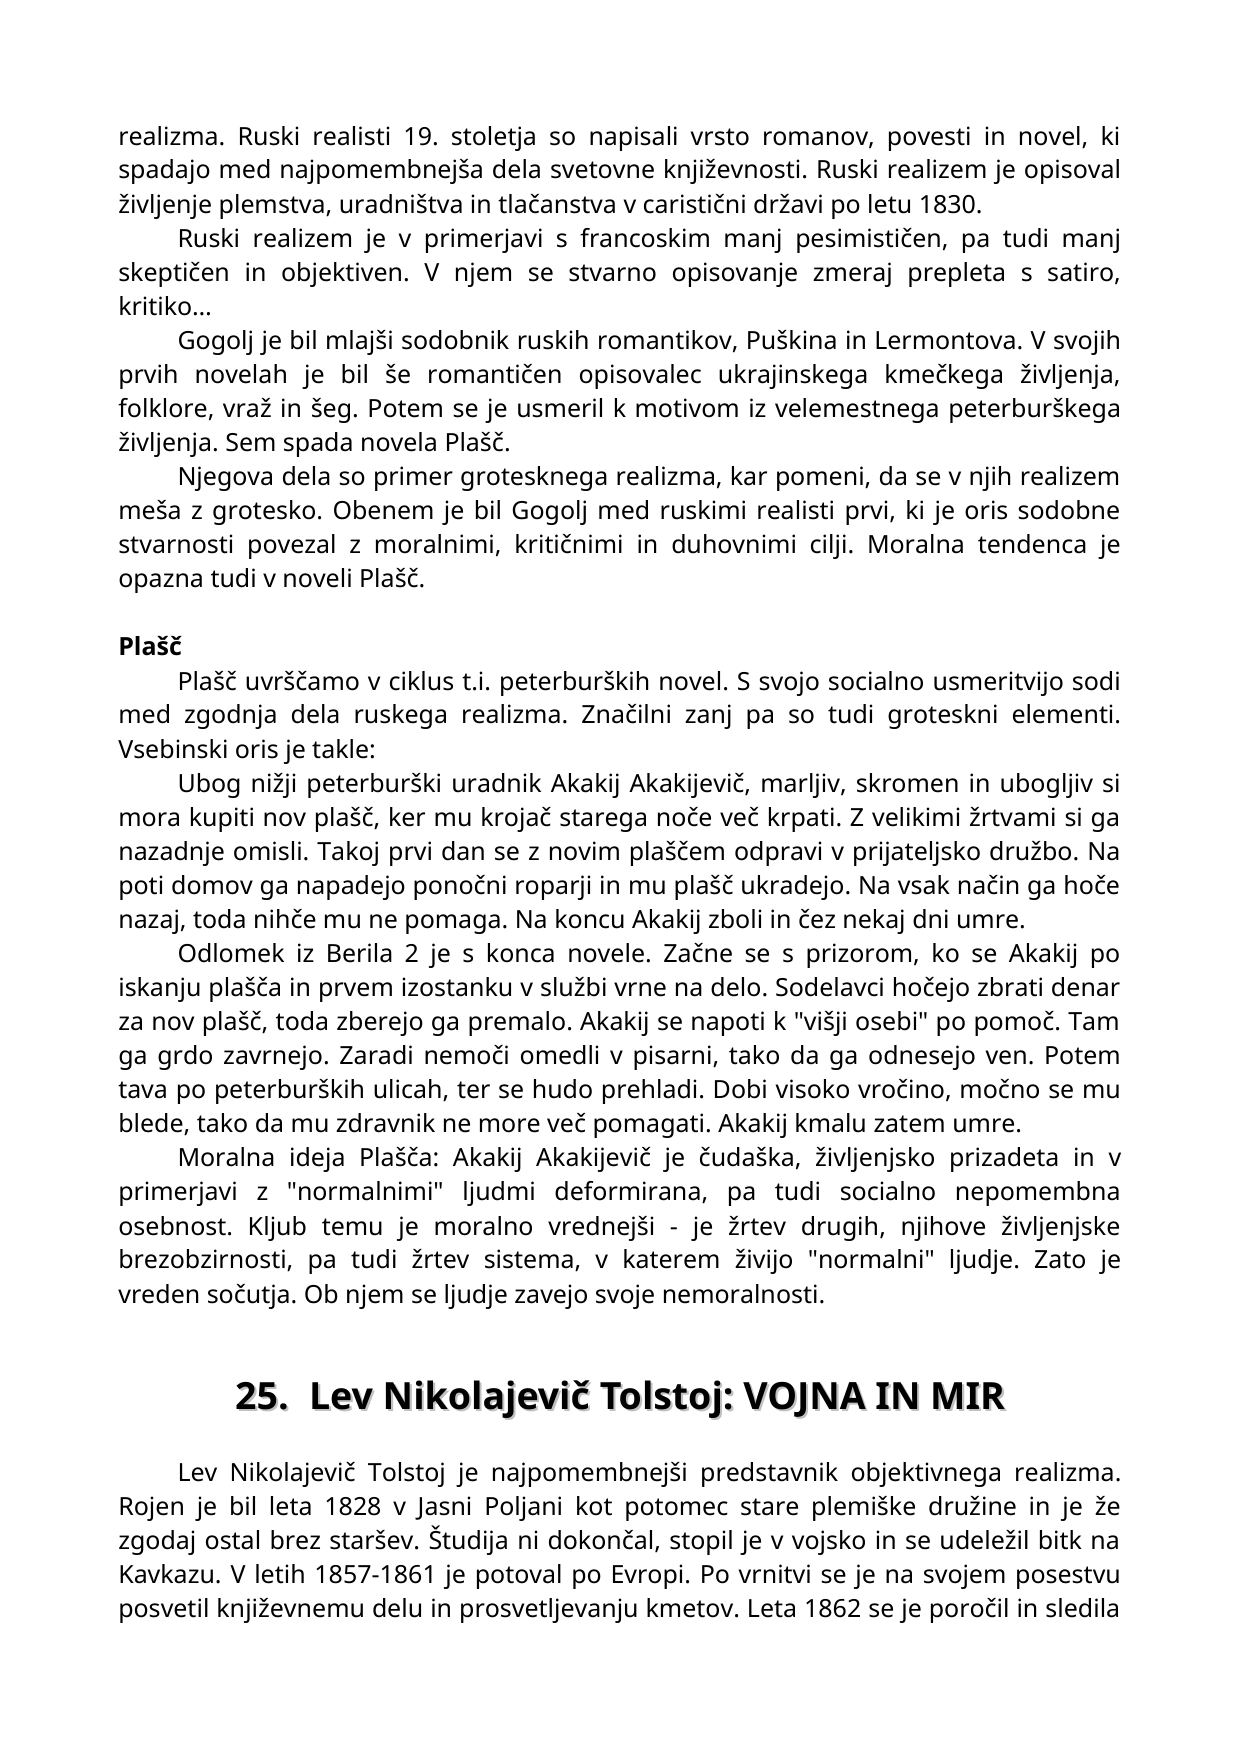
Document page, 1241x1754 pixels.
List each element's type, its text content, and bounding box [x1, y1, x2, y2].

subtitle 25. Lev Nikolajevič Tolstoj: VOJNA IN MIR [118, 1369, 1122, 1420]
text Lev Nikolajevič Tolstoj je najpomembnejši predstavnik objektivnega realizma. Rojen je bil leta 1828 v Jasni Poljani kot potomec stare plemiške družine in je že zgodaj ostal brez staršev. Študija ni dokončal, stopil je v vojsko in se udeležil bitk na Kavkazu. V letih 1857-1861 je potoval po Evropi. Po vrnitvi se je na svojem posestvu posvetil književnemu delu in prosvetljevanju kmetov. Leta 1862 se je poročil in sledila [118, 1454, 1122, 1625]
text Plašč uvrščamo v ciklus t.i. peterburških novel. S svojo socialno usmeritvijo sodi med zgodnja dela ruskega realizma. Značilni zanj pa so tudi groteskni elementi. Vsebinski oris je takle: [118, 663, 1122, 765]
text Ubog nižji peterburški uradnik Akakij Akakijevič, marljiv, skromen in ubogljiv si mora kupiti nov plašč, ker mu krojač starega noče več krpati. Z velikimi žrtvami si ga nazadnje omisli. Takoj prvi dan se z novim plaščem odpravi v prijateljsko družbo. Na poti domov ga napadejo ponočni roparji in mu plašč ukradejo. Na vsak način ga hoče nazaj, toda nihče mu ne pomaga. Na koncu Akakij zboli in čez nekaj dni umre. [118, 765, 1122, 936]
text Gogolj je bil mlajši sodobnik ruskih romantikov, Puškina in Lermontova. V svojih prvih novelah je bil še romantičen opisovalec ukrajinskega kmečkega življenja, folklore, vraž in šeg. Potem se je usmeril k motivom iz velemestnega peterburškega življenja. Sem spada novela Plašč. [118, 322, 1122, 459]
text Plašč [118, 629, 1122, 663]
text Odlomek iz Berila 2 je s konca novele. Začne se s prizorom, ko se Akakij po iskanju plašča in prvem izostanku v službi vrne na delo. Sodelavci hočejo zbrati denar za nov plašč, toda zberejo ga premalo. Akakij se napoti k "višji osebi" po pomoč. Tam ga grdo zavrnejo. Zaradi nemoči omedli v pisarni, tako da ga odnesejo ven. Potem tava po peterburških ulicah, ter se hudo prehladi. Dobi visoko vročino, močno se mu blede, tako da mu zdravnik ne more več pomagati. Akakij kmalu zatem umre. [118, 936, 1122, 1140]
text Ruski realizem je v primerjavi s francoskim manj pesimističen, pa tudi manj skeptičen in objektiven. V njem se stvarno opisovanje zmeraj prepleta s satiro, kritiko… [118, 220, 1122, 322]
text realizma. Ruski realisti 19. stoletja so napisali vrsto romanov, povesti in novel, ki spadajo med najpomembnejša dela svetovne književnosti. Ruski realizem je opisoval življenje plemstva, uradništva in tlačanstva v caristični državi po letu 1830. [118, 118, 1122, 220]
text Njegova dela so primer grotesknega realizma, kar pomeni, da se v njih realizem meša z grotesko. Obenem je bil Gogolj med ruskimi realisti prvi, ki je oris sodobne stvarnosti povezal z moralnimi, kritičnimi in duhovnimi cilji. Moralna tendenca je opazna tudi v noveli Plašč. [118, 459, 1122, 595]
text Moralna ideja Plašča: Akakij Akakijevič je čudaška, življenjsko prizadeta in v primerjavi z "normalnimi" ljudmi deformirana, pa tudi socialno nepomembna osebnost. Kljub temu je moralno vrednejši - je žrtev drugih, njihove življenjske brezobzirnosti, pa tudi žrtev sistema, v katerem živijo "normalni" ljudje. Zato je vreden sočutja. Ob njem se ljudje zavejo svoje nemoralnosti. [118, 1140, 1122, 1310]
